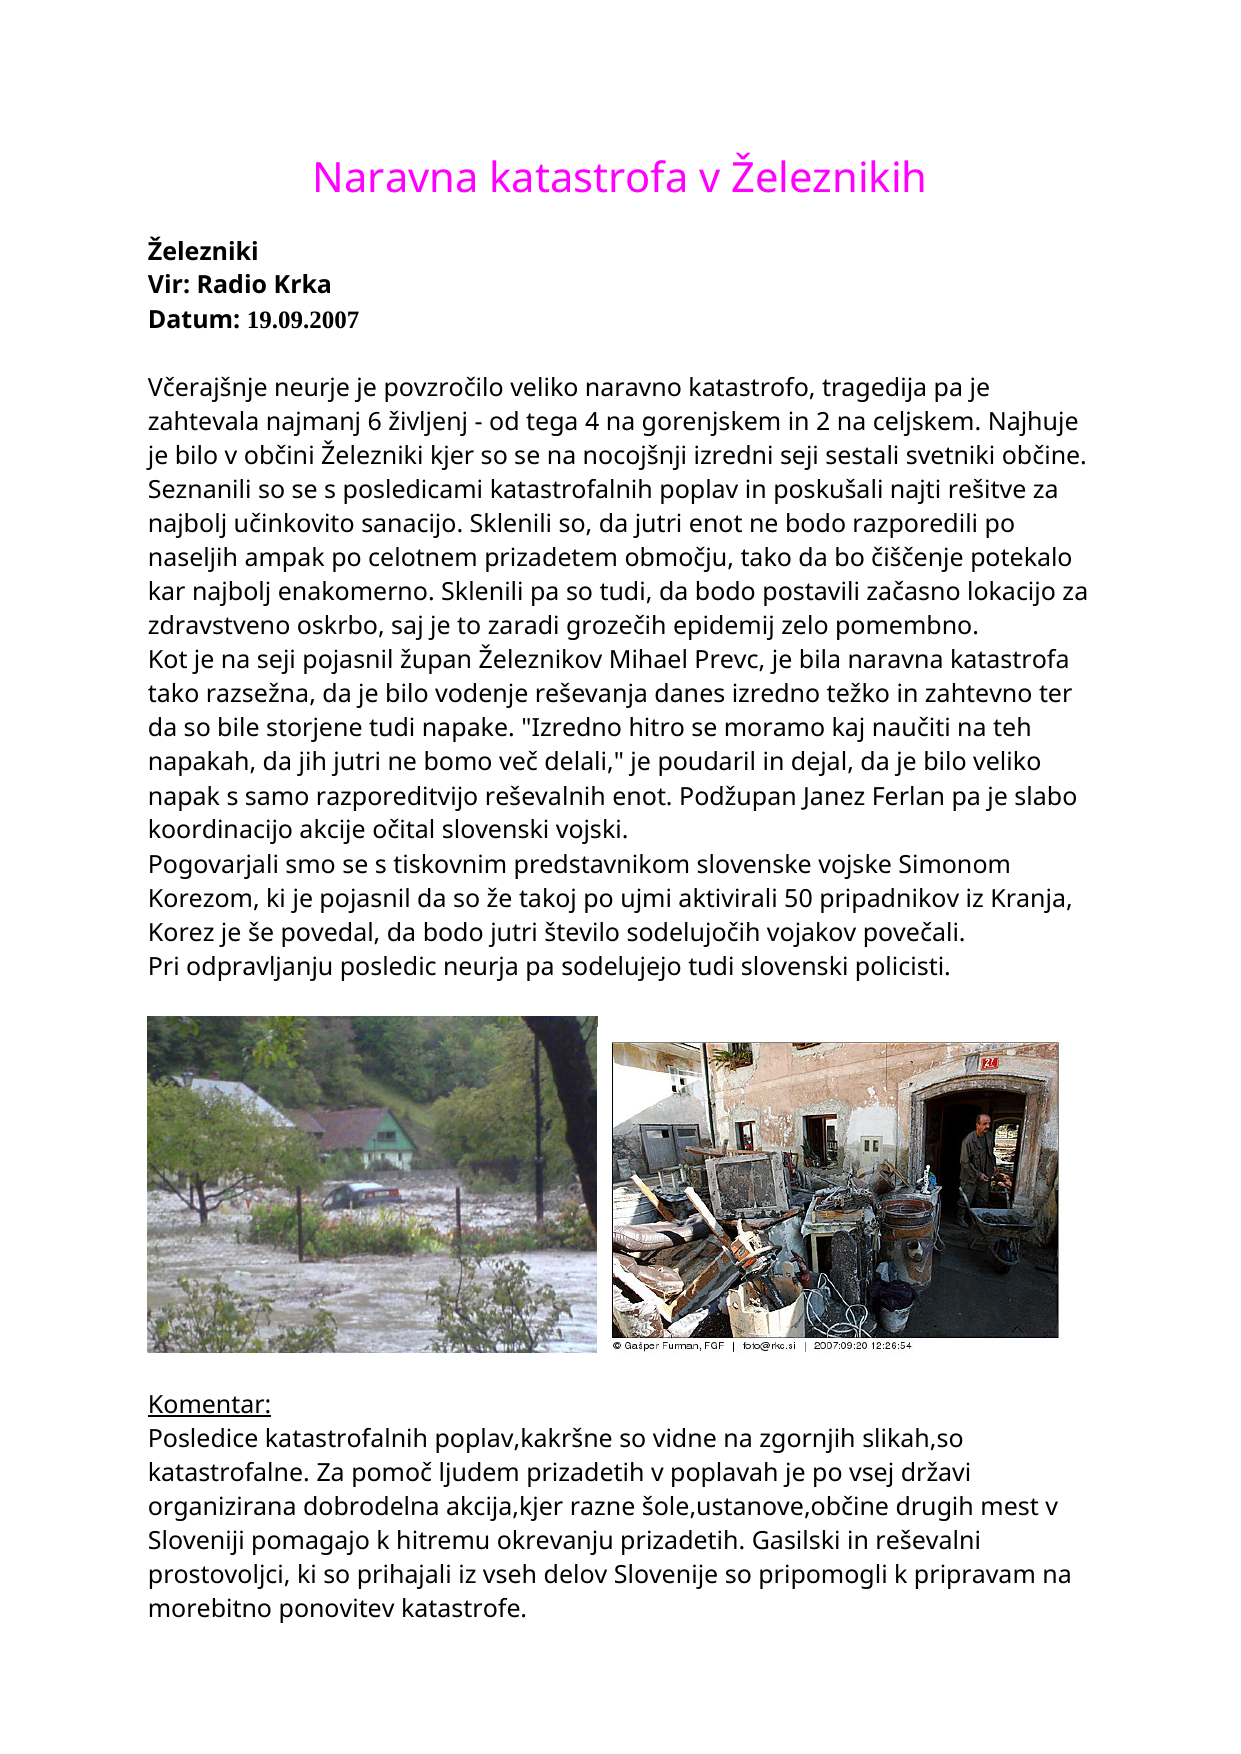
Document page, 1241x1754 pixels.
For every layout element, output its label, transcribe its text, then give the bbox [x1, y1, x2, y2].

text Pogovarjali smo se s tiskovnim predstavnikom slovenske vojske Simonom Korezom, ki je pojasnil da so že takoj po ujmi aktivirali 50 pripadnikov iz Kranja, [148, 846, 1093, 914]
text Vir: Radio Krka [148, 267, 1093, 301]
text Naravna katastrofa v Železnikih [148, 148, 1093, 204]
text Seznanili so se s posledicami katastrofalnih poplav in poskušali najti rešitve za najbolj učinkovito sanacijo. Sklenili so, da jutri enot ne bodo razporedili po naseljih ampak po celotnem prizadetem območju, tako da bo čiščenje potekalo kar najbolj enakomerno. Sklenili pa so tudi, da bodo postavili začasno lokacijo za zdravstveno oskrbo, saj je to zaradi grozečih epidemij zelo pomembno. [148, 472, 1093, 642]
text Pri odpravljanju posledic neurja pa sodelujejo tudi slovenski policisti. [148, 948, 1093, 982]
text Datum: 19.09.2007 [148, 301, 1093, 335]
text Železniki [148, 233, 1093, 267]
text Kot je na seji pojasnil župan Železnikov Mihael Prevc, je bila naravna katastrofa tako razsežna, da je bilo vodenje reševanja danes izredno težko in zahtevno ter da so bile storjene tudi napake. "Izredno hitro se moramo kaj naučiti na teh napakah, da jih jutri ne bomo več delali," je poudaril in dejal, da je bilo veliko napak s samo razporeditvijo reševalnih enot. Podžupan Janez Ferlan pa je slabo koordinacijo akcije očital slovenski vojski. [148, 642, 1093, 846]
picture [147, 1016, 1073, 1353]
text Korez je še povedal, da bodo jutri število sodelujočih vojakov povečali. [148, 914, 1093, 948]
text Komentar: Posledice katastrofalnih poplav,kakršne so vidne na zgornjih slikah,so katastrofalne. Za pomoč ljudem prizadetih v poplavah je po vsej državi organizirana dobrodelna akcija,kjer razne šole,ustanove,občine drugih mest v Sloveniji pomagajo k hitremu okrevanju prizadetih. Gasilski in reševalni prostovoljci, ki so prihajali iz vseh delov Slovenije so pripomogli k pripravam na morebitno ponovitev katastrofe. [148, 1387, 1093, 1625]
text Včerajšnje neurje je povzročilo veliko naravno katastrofo, tragedija pa je zahtevala najmanj 6 življenj - od tega 4 na gorenjskem in 2 na celjskem. Najhuje je bilo v občini Železniki kjer so se na nocojšnji izredni seji sestali svetniki občine. [148, 369, 1093, 472]
